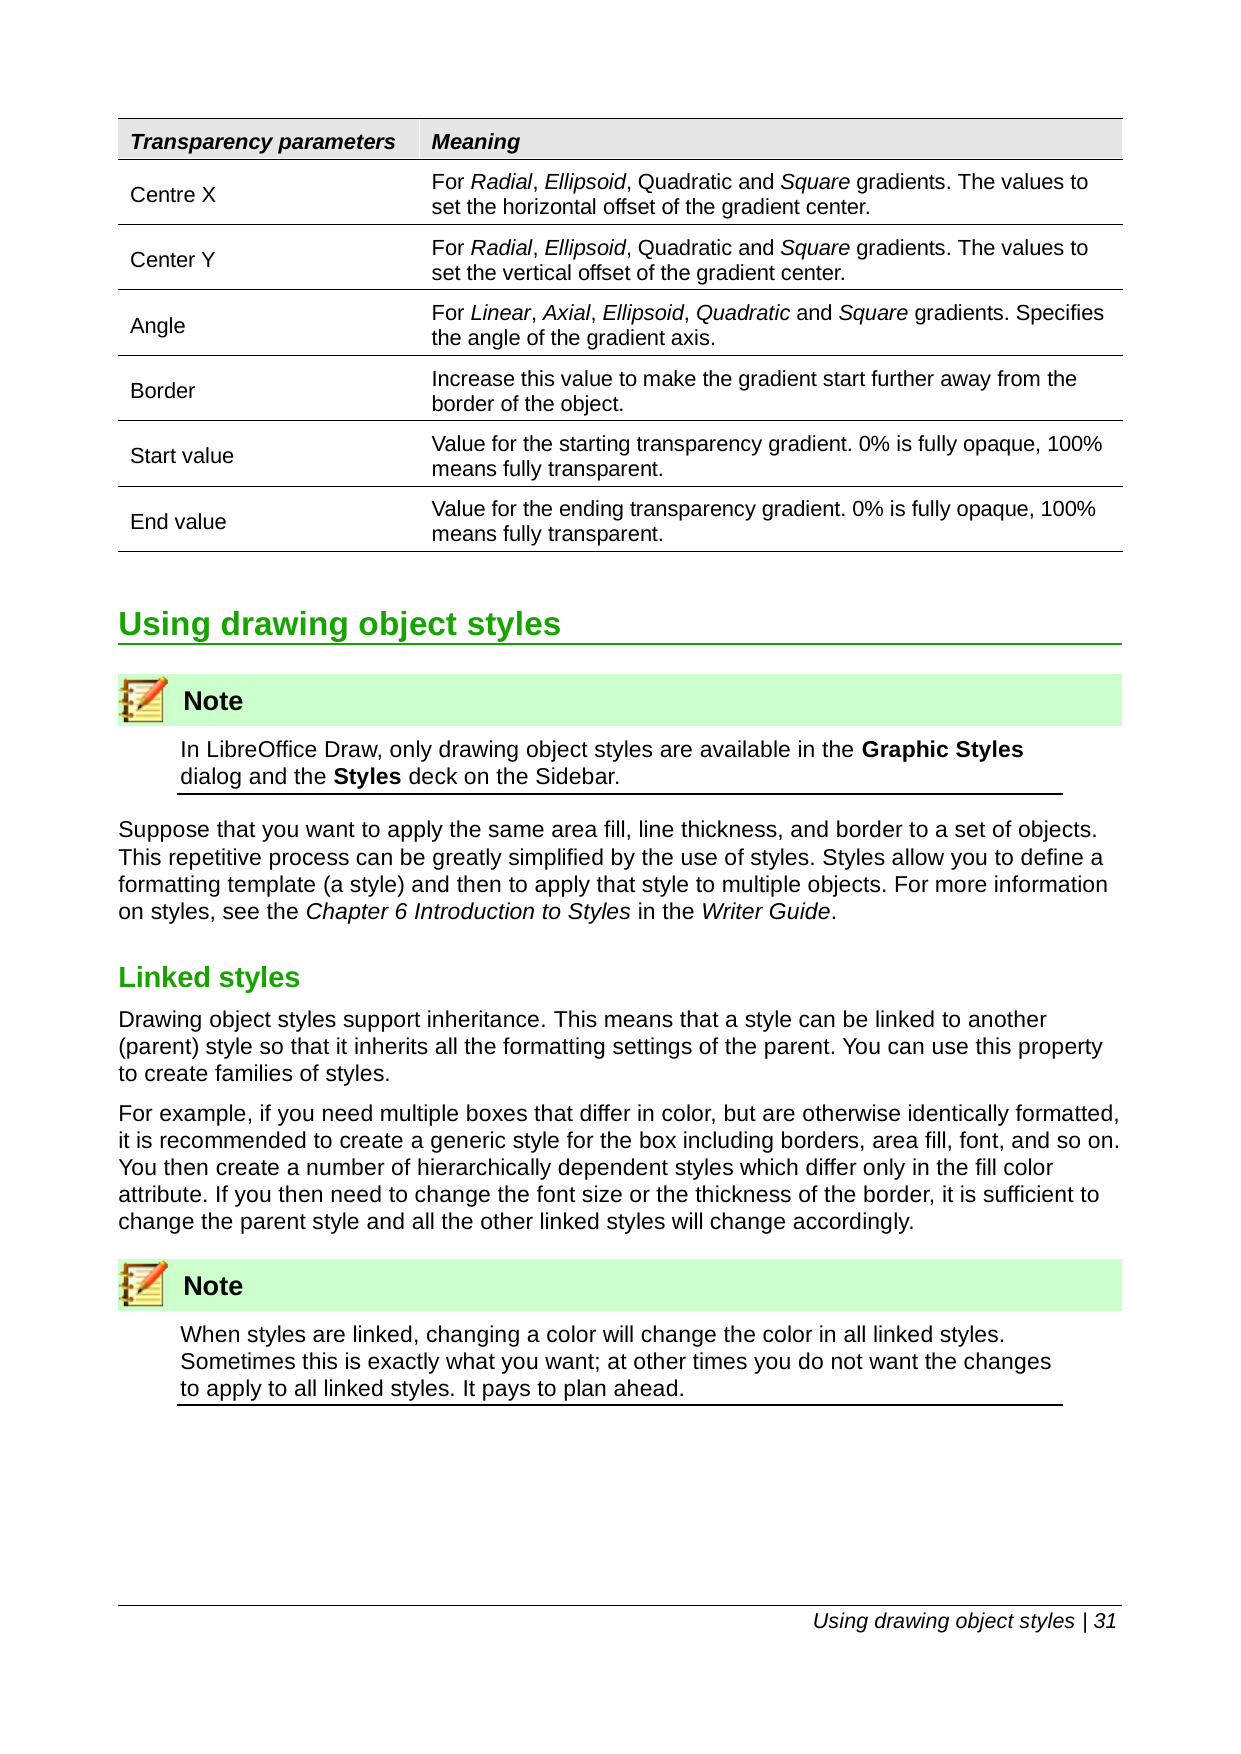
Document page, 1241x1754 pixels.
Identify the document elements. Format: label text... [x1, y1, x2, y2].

table_cell Increase this value to make the gradient start further away from the border of the object. [420, 356, 1122, 420]
table_cell Value for the starting transparency gradient. 0% is fully opaque, 100% means fully transparent. [420, 421, 1122, 486]
text Suppose that you want to apply the same area fill, line thickness, and border to a set of objects. This repetitive process can be greatly simplified by the use of styles. Styles allow you to define a formatting template (a style) and then to apply that style to multiple objects. For more information on styles, see the Chapter 6 Introduction to Styles in the Writer Guide. [118, 816, 1122, 924]
text When styles are linked, changing a color will change the color in all linked styles. Sometimes this is exactly what you want; at other times you do not want the changes to apply to all linked styles. It pays to plan ahead. [177, 1317, 1063, 1404]
subtitle Using drawing object styles [118, 604, 1122, 643]
table_cell Start value [118, 421, 419, 486]
table_cell Angle [118, 290, 419, 355]
table_header Transparency parameters [118, 119, 419, 158]
table_cell Border [118, 356, 419, 420]
picture [119, 1259, 170, 1310]
table_cell Centre X [118, 160, 419, 224]
table_cell For Radial, Ellipsoid, Quadratic and Square gradients. The values to set the horizontal offset of the gradient center. [420, 160, 1122, 224]
text For example, if you need multiple boxes that differ in color, but are otherwise identically formatted, it is recommended to create a generic style for the box including borders, area fill, font, and so on. You then create a number of hierarchically dependent styles which differ only in the fill color attribute. If you then need to change the font size or the thickness of the border, it is sufficient to change the parent style and all the other linked styles will change accordingly. [118, 1099, 1122, 1235]
table_cell For Radial, Ellipsoid, Quadratic and Square gradients. The values to set the vertical offset of the gradient center. [420, 225, 1122, 289]
text In LibreOffice Draw, only drawing object styles are available in the Graphic Styles dialog and the Styles deck on the Sidebar. [177, 732, 1063, 793]
picture [119, 675, 170, 726]
table_cell For Linear, Axial, Ellipsoid, Quadratic and Square gradients. Specifies the angle of the gradient axis. [420, 290, 1122, 355]
subtitle Linked styles [118, 960, 1122, 994]
table_header Meaning [420, 119, 1122, 158]
subtitle Note [118, 1259, 1122, 1311]
table_cell End value [118, 487, 419, 551]
subtitle Note [118, 674, 1122, 726]
table_cell Value for the ending transparency gradient. 0% is fully opaque, 100% means fully transparent. [420, 487, 1122, 551]
text Drawing object styles support inheritance. This means that a style can be linked to another (parent) style so that it inherits all the formatting settings of the parent. You can use this property to create families of styles. [118, 1006, 1122, 1087]
table_cell Center Y [118, 225, 419, 289]
